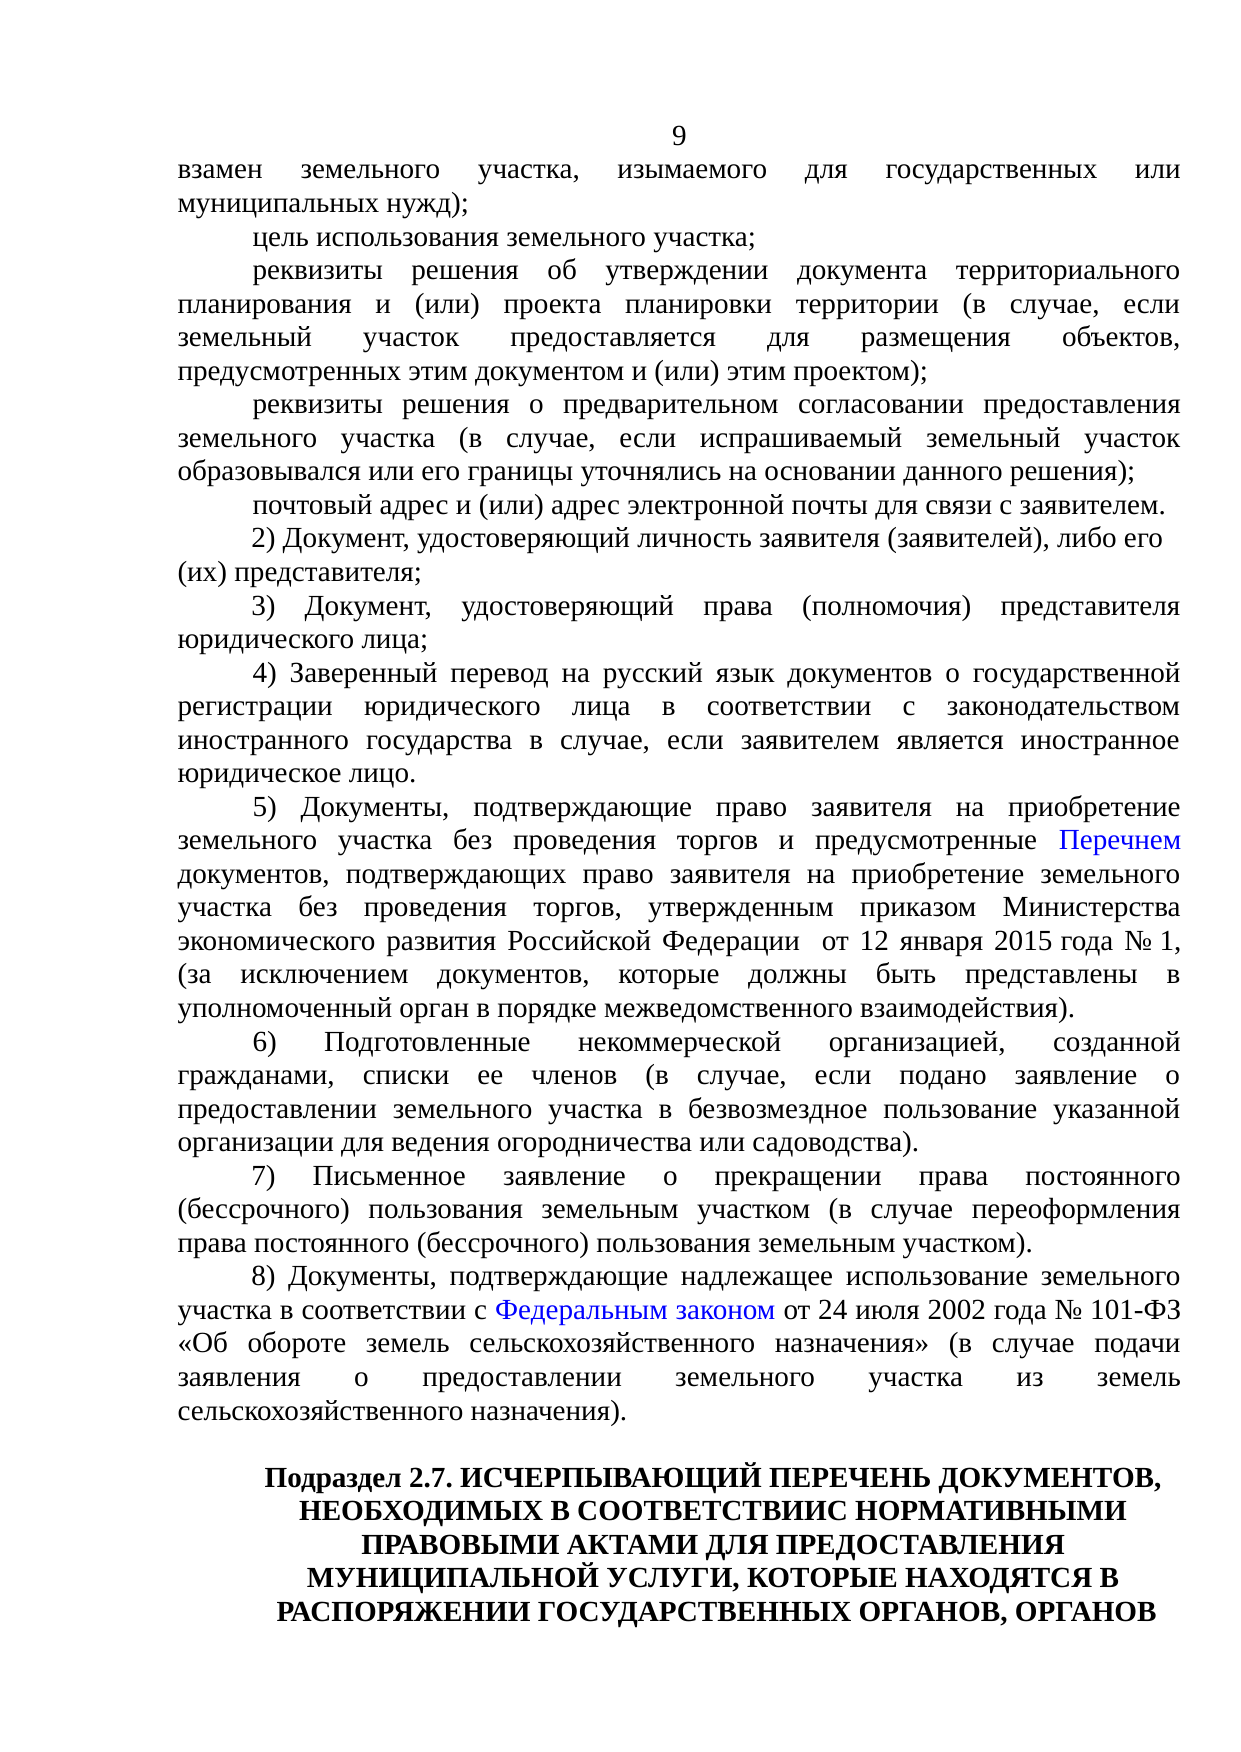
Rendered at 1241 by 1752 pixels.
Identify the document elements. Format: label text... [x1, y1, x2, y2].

subtitle ПРАВОВЫМИ АКТАМИ ДЛЯ ПРЕДОСТАВЛЕНИЯ [177, 1527, 1181, 1560]
text цель использования земельного участка; [177, 219, 1181, 252]
subtitle НЕОБХОДИМЫХ В СООТВЕТСТВИИС НОРМАТИВНЫМИ [177, 1493, 1181, 1527]
text 9 [177, 118, 1181, 152]
text 8) Документы, подтверждающие надлежащее использование земельного участка в соответствии с Федеральным законом от 24 июля 2002 года № 101-ФЗ «Об обороте земель сельскохозяйственного назначения» (в случае подачи заявления о предоставлении земельного участка из земель сельскохозяйственного назначения). [177, 1258, 1181, 1426]
text реквизиты решения об утверждении документа территориального планирования и (или) проекта планировки территории (в случае, если земельный участок предоставляется для размещения объектов, предусмотренных этим документом и (или) этим проектом); [177, 252, 1181, 386]
subtitle Подраздел 2.7. ИСЧЕРПЫВАЮЩИЙ ПЕРЕЧЕНЬ ДОКУМЕНТОВ, [177, 1460, 1181, 1493]
text 2) Документ, удостоверяющий личность заявителя (заявителей), либо его (их) представителя; [177, 521, 1181, 588]
text 5) Документы, подтверждающие право заявителя на приобретение земельного участка без проведения торгов и предусмотренные Перечнем документов, подтверждающих право заявителя на приобретение земельного участка без проведения торгов, утвержденным приказом Министерства экономического развития Российской Федерации от 12 января 2015 года № 1, (за исключением документов, которые должны быть представлены в уполномоченный орган в порядке межведомственного взаимодействия). [177, 789, 1181, 1024]
text 4) Заверенный перевод на русский язык документов о государственной регистрации юридического лица в соответствии с законодательством иностранного государства в случае, если заявителем является иностранное юридическое лицо. [177, 655, 1181, 789]
subtitle МУНИЦИПАЛЬНОЙ УСЛУГИ, КОТОРЫЕ НАХОДЯТСЯ В [177, 1560, 1181, 1594]
subtitle РАСПОРЯЖЕНИИ ГОСУДАРСТВЕННЫХ ОРГАНОВ, ОРГАНОВ [177, 1594, 1181, 1627]
text взамен земельного участка, изымаемого для государственных или муниципальных нужд); [177, 152, 1181, 219]
text 6) Подготовленные некоммерческой организацией, созданной гражданами, списки ее членов (в случае, если подано заявление о предоставлении земельного участка в безвозмездное пользование указанной организации для ведения огородничества или садоводства). [177, 1024, 1181, 1158]
text почтовый адрес и (или) адрес электронной почты для связи с заявителем. [177, 487, 1181, 521]
text реквизиты решения о предварительном согласовании предоставления земельного участка (в случае, если испрашиваемый земельный участок образовывался или его границы уточнялись на основании данного решения); [177, 386, 1181, 487]
text 3) Документ, удостоверяющий права (полномочия) представителя юридического лица; [177, 588, 1181, 655]
text 7) Письменное заявление о прекращении права постоянного (бессрочного) пользования земельным участком (в случае переоформления права постоянного (бессрочного) пользования земельным участком). [177, 1158, 1181, 1258]
